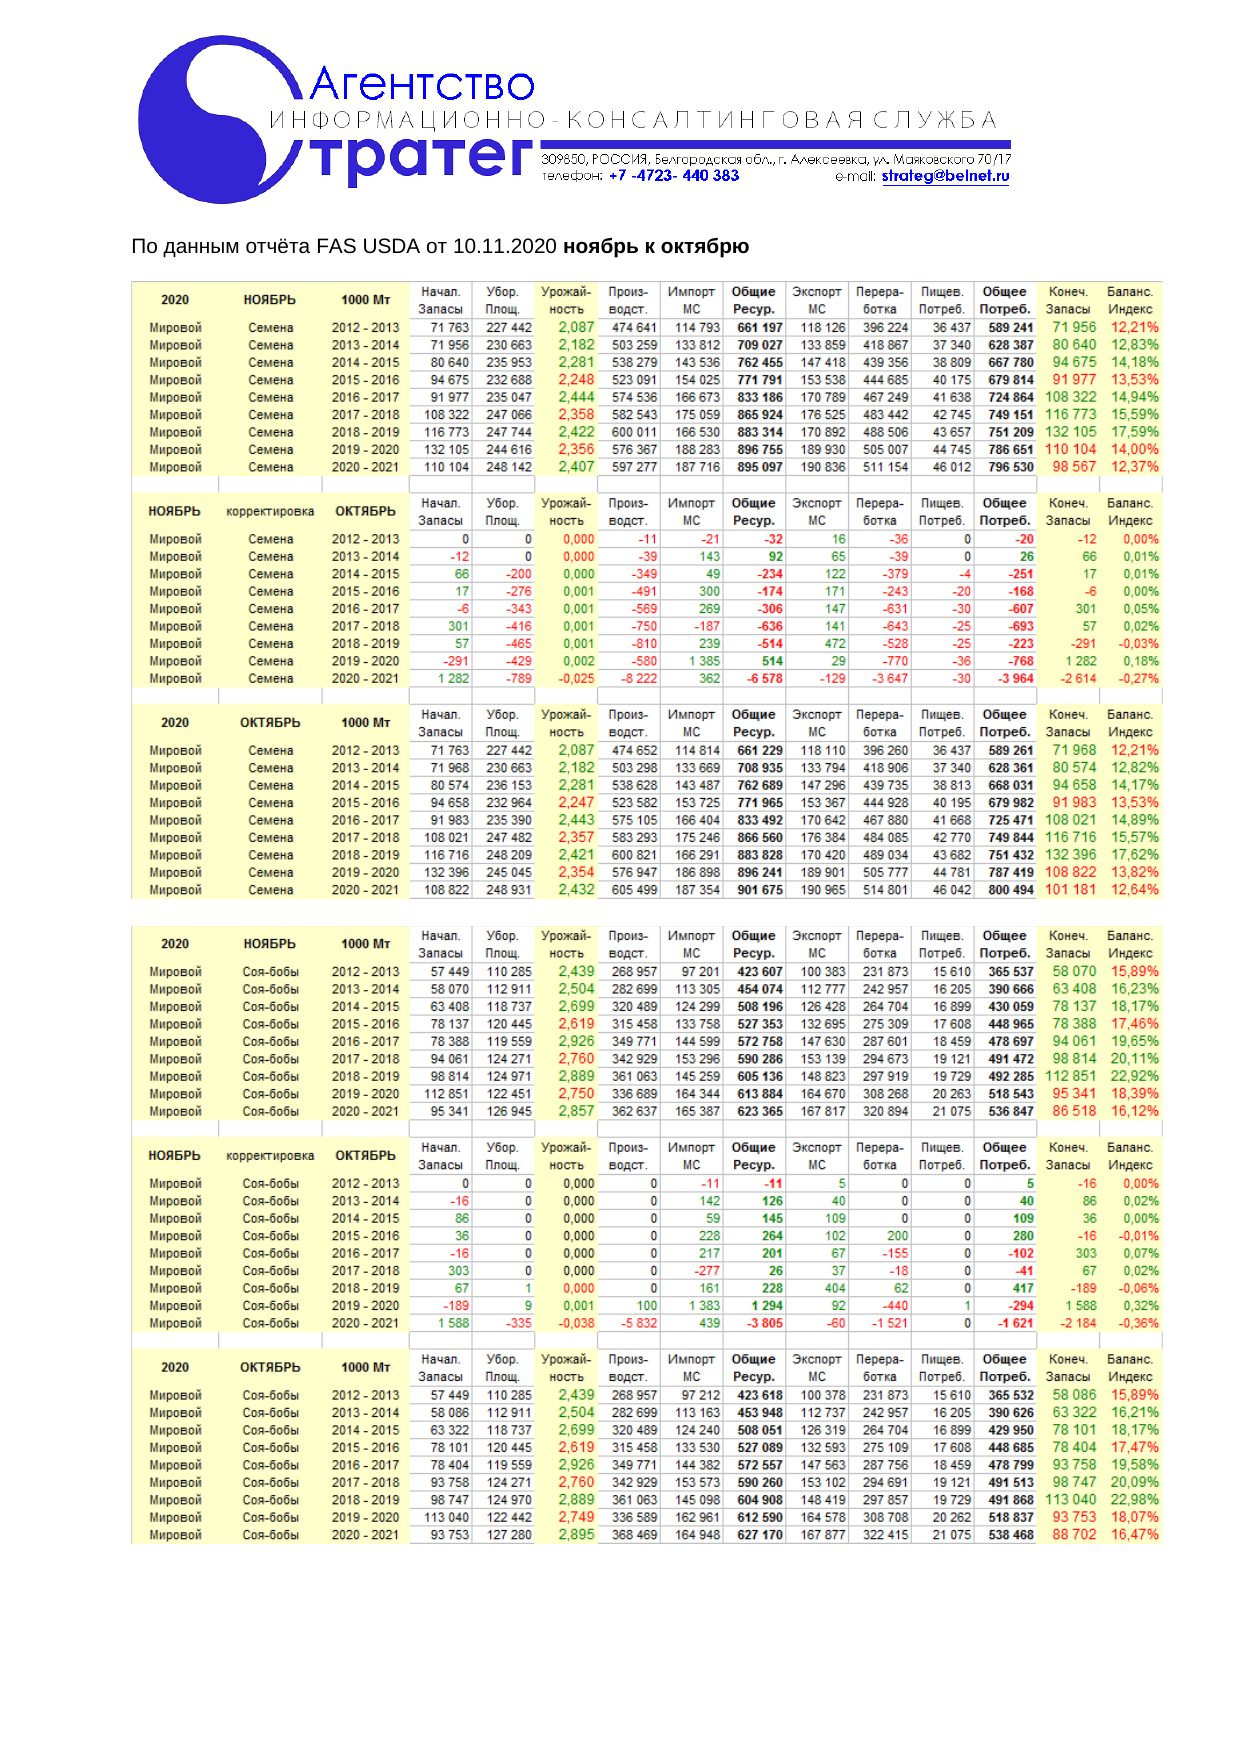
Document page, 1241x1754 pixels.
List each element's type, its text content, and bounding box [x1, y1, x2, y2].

text По данным отчёта FAS USDA от 10.11.2020 ноябрь к октябрю [131, 233, 1162, 257]
